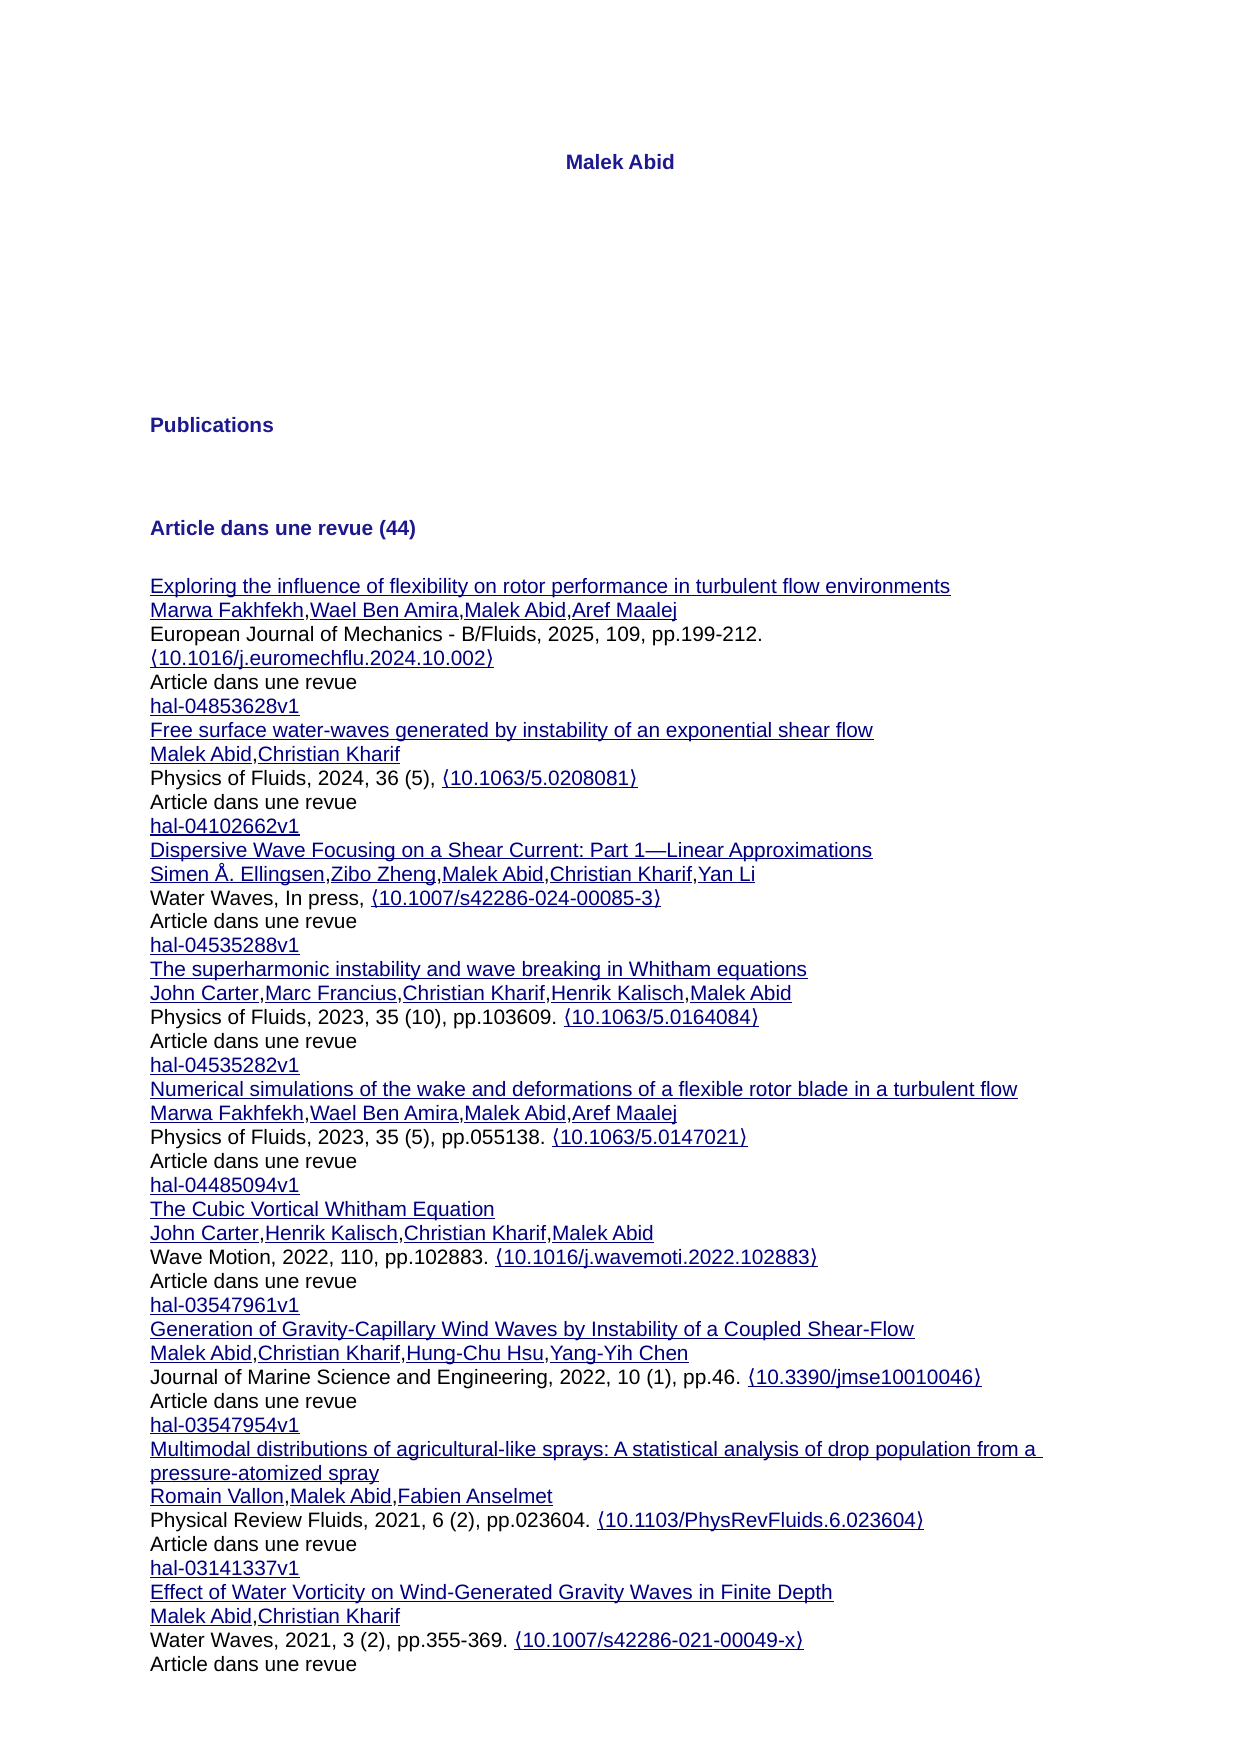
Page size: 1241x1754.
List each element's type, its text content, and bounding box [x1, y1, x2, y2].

subtitle Malek Abid [150, 150, 1090, 174]
table_cell Generation of Gravity-Capillary Wind Waves by Instability of a Coupled Shear-Flow Malek Abid,Christian Kharif,Hung-Chu Hsu,Yang-Yih Chen Journal of Marine Science and Engineering, 2022, 10 (1), pp.46. ⟨10.3390/jmse10010046⟩ Article dans une revue hal-03547954v1 [150, 1317, 1090, 1436]
table_cell Numerical simulations of the wake and deformations of a flexible rotor blade in a turbulent flow Marwa Fakhfekh,Wael Ben Amira,Malek Abid,Aref Maalej Physics of Fluids, 2023, 35 (5), pp.055138. ⟨10.1063/5.0147021⟩ Article dans une revue hal-04485094v1 [150, 1077, 1090, 1197]
subtitle Publications [150, 412, 1090, 436]
table_cell The superharmonic instability and wave breaking in Whitham equations John Carter,Marc Francius,Christian Kharif,Henrik Kalisch,Malek Abid Physics of Fluids, 2023, 35 (10), pp.103609. ⟨10.1063/5.0164084⟩ Article dans une revue hal-04535282v1 [150, 957, 1090, 1077]
table_header Exploring the influence of flexibility on rotor performance in turbulent flow environments Marwa Fakhfekh,Wael Ben Amira,Malek Abid,Aref Maalej European Journal of Mechanics - B/Fluids, 2025, 109, pp.199-212. ⟨10.1016/j.euromechflu.2024.10.002⟩ Article dans une revue hal-04853628v1 [150, 574, 1090, 718]
table_cell Effect of Water Vorticity on Wind-Generated Gravity Waves in Finite Depth Malek Abid,Christian Kharif Water Waves, 2021, 3 (2), pp.355-369. ⟨10.1007/s42286-021-00049-x⟩ Article dans une revue [150, 1580, 1090, 1676]
table_cell Multimodal distributions of agricultural-like sprays: A statistical analysis of drop population from a pressure-atomized spray Romain Vallon,Malek Abid,Fabien Anselmet Physical Review Fluids, 2021, 6 (2), pp.023604. ⟨10.1103/PhysRevFluids.6.023604⟩ Article dans une revue hal-03141337v1 [150, 1436, 1090, 1580]
subtitle Article dans une revue (44) [150, 516, 1090, 539]
table_cell Free surface water-waves generated by instability of an exponential shear flow Malek Abid,Christian Kharif Physics of Fluids, 2024, 36 (5), ⟨10.1063/5.0208081⟩ Article dans une revue hal-04102662v1 [150, 718, 1090, 837]
table_cell Dispersive Wave Focusing on a Shear Current: Part 1—Linear Approximations Simen Å. Ellingsen,Zibo Zheng,Malek Abid,Christian Kharif,Yan Li Water Waves, In press, ⟨10.1007/s42286-024-00085-3⟩ Article dans une revue hal-04535288v1 [150, 838, 1090, 957]
table_cell The Cubic Vortical Whitham Equation John Carter,Henrik Kalisch,Christian Kharif,Malek Abid Wave Motion, 2022, 110, pp.102883. ⟨10.1016/j.wavemoti.2022.102883⟩ Article dans une revue hal-03547961v1 [150, 1197, 1090, 1317]
